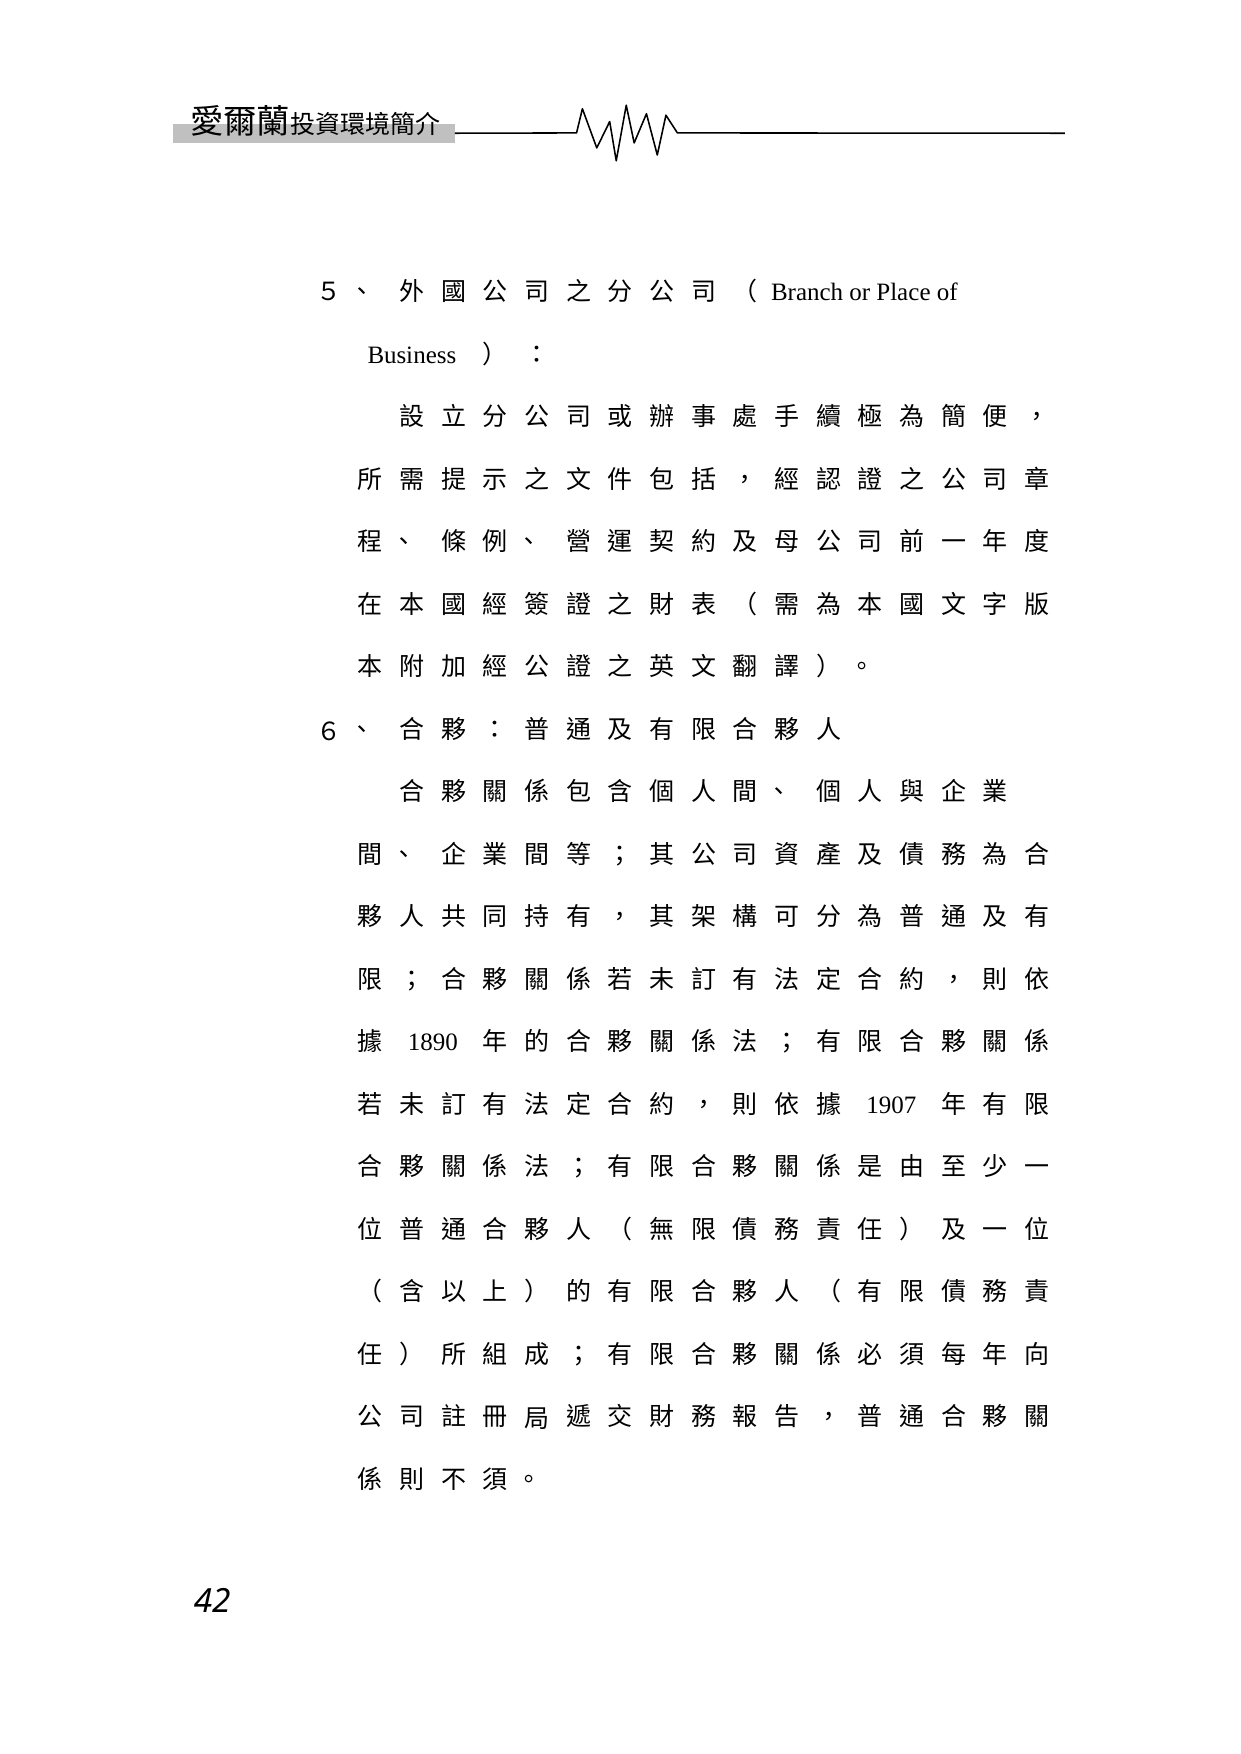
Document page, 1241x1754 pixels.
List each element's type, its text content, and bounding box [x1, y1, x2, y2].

text ６、合夥：普通及有限合夥人 [281, 688, 1058, 750]
text ５、外國公司之分公司（Branch or Place of Business）： [281, 250, 1058, 375]
text 設立分公司或辦事處手續極為簡便，所需提示之文件包括，經認證之公司章程、條例、營運契約及母公司前一年度在本國經簽證之財表（需為本國文字版本附加經公證之英文翻譯）。 [330, 375, 1058, 688]
text 合夥關係包含個人間、個人與企業間、企業間等；其公司資產及債務為合夥人共同持有，其架構可分為普通及有限；合夥關係若未訂有法定合約，則依據1890年的合夥關係法；有限合夥關係若未訂有法定合約，則依據1907年有限合夥關係法；有限合夥關係是由至少一位普通合夥人（無限債務責任）及一位（含以上）的有限合夥人（有限債務責任）所組成；有限合夥關係必須每年向公司註冊局遞交財務報告，普通合夥關係則不須。 [330, 750, 1058, 1500]
